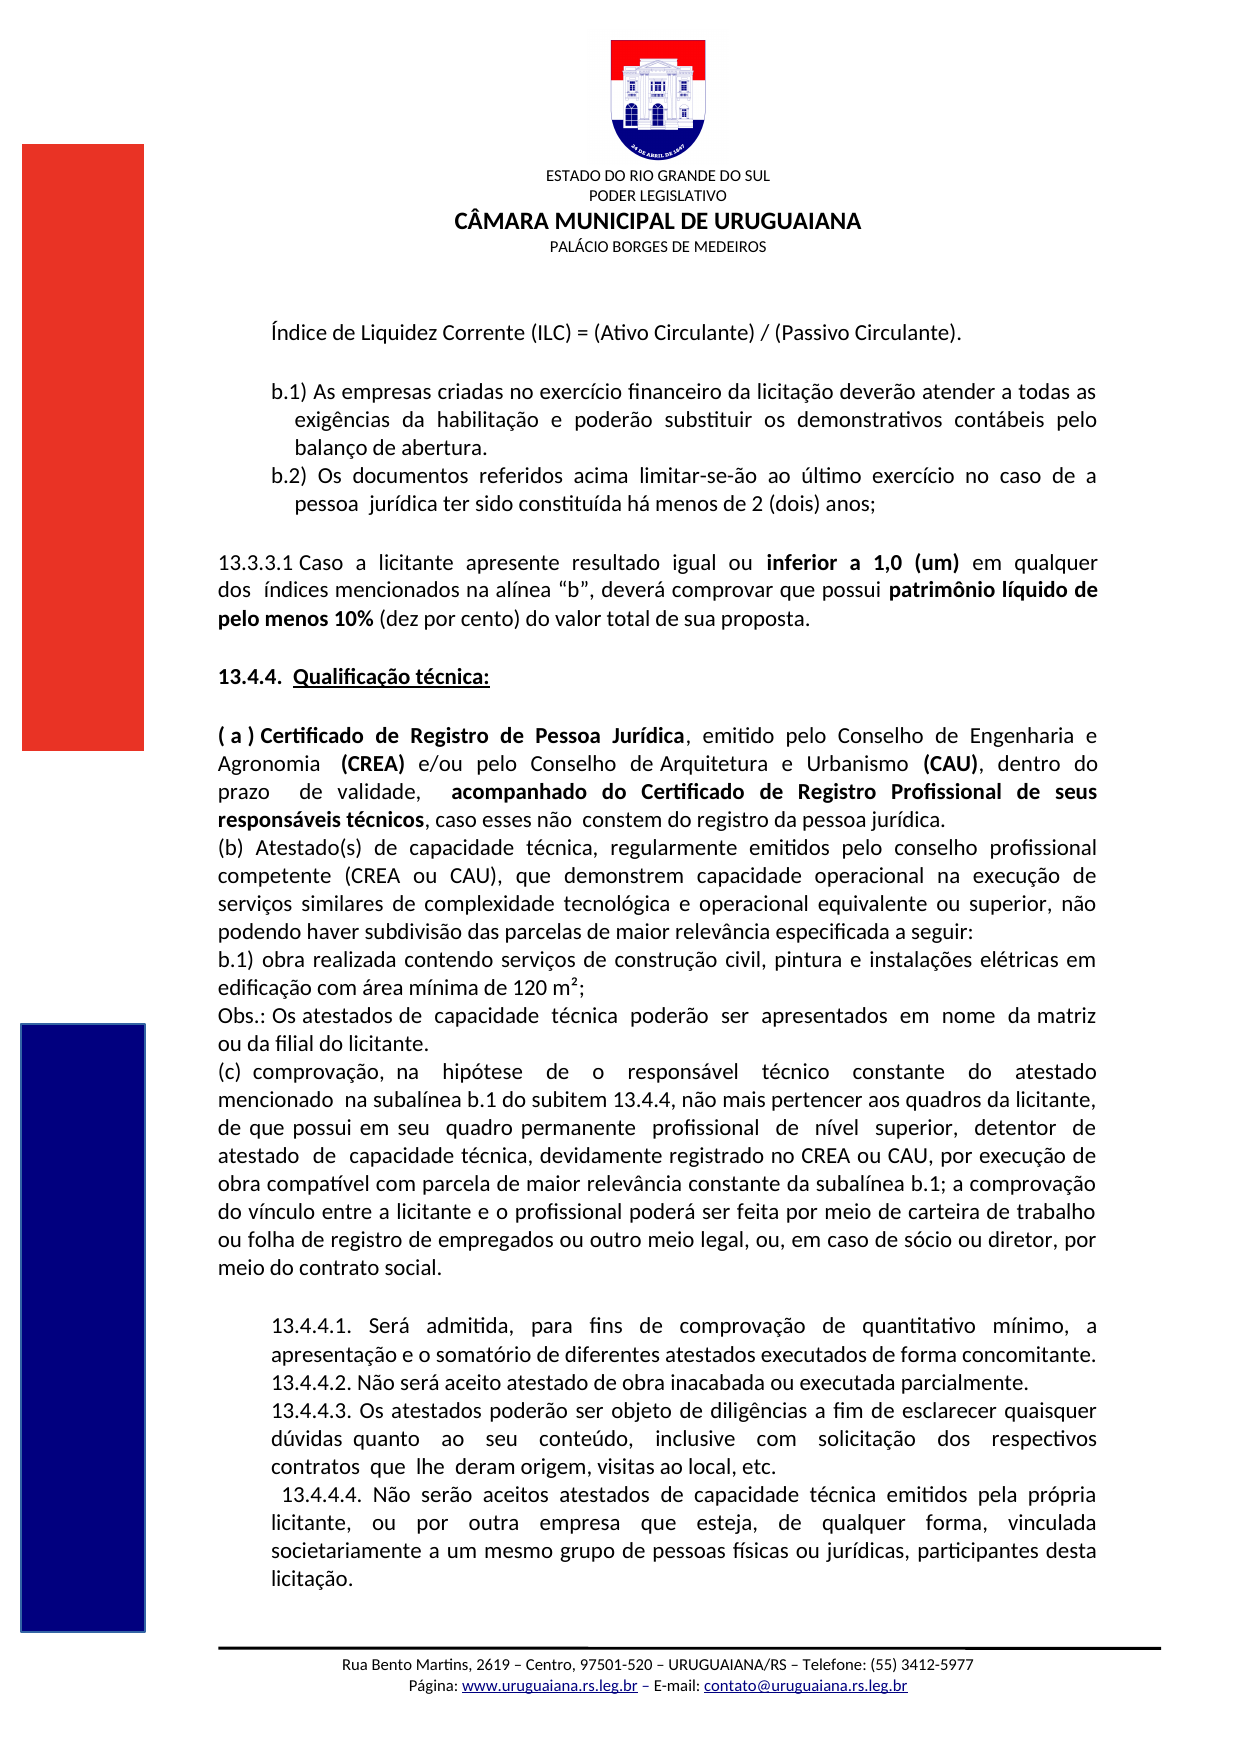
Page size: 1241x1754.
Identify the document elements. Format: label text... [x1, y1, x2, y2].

text 13.3.3.1 Caso a licitante apresente resultado igual ou inferior a 1,0 (um) em qualquer dos índices mencionados na alínea “b”, deverá comprovar que possui patrimônio líquido de pelo menos 10% (dez por cento) do valor total de sua proposta. [218, 548, 1098, 632]
text 13.4.4.3. Os atestados poderão ser objeto de diligências a fim de esclarecer quaisquer dúvidas quanto ao seu conteúdo, inclusive com solicitação dos respectivos contratos que lhe deram origem, visitas ao local, etc. [271, 1396, 1098, 1480]
text b.1) As empresas criadas no exercício financeiro da licitação deverão atender a todas as exigências da habilitação e poderão substituir os demonstrativos contábeis pelo balanço de abertura. [271, 377, 1098, 461]
text ( a ) Certificado de Registro de Pessoa Jurídica, emitido pelo Conselho de Engenharia e Agronomia (CREA) e/ou pelo Conselho de Arquitetura e Urbanismo (CAU), dentro do prazo de validade, acompanhado do Certificado de Registro Profissional de seus responsáveis técnicos, caso esses não constem do registro da pessoa jurídica. [218, 721, 1098, 833]
text 13.4.4.1. Será admitida, para fins de comprovação de quantitativo mínimo, a apresentação e o somatório de diferentes atestados executados de forma concomitante. [271, 1312, 1098, 1368]
text b.2) Os documentos referidos acima limitar-se-ão ao último exercício no caso de a pessoa jurídica ter sido constituída há menos de 2 (dois) anos; [271, 461, 1098, 517]
text 13.4.4.2. Não será aceito atestado de obra inacabada ou executada parcialmente. [271, 1368, 1098, 1396]
text 13.4.4. Qualificação técnica: [218, 662, 1098, 690]
text b.1) obra realizada contendo serviços de construção civil, pintura e instalações elétricas em edificação com área mínima de 120 m²; [218, 945, 1098, 1001]
text Obs.: Os atestados de capacidade técnica poderão ser apresentados em nome da matriz ou da filial do licitante. [218, 1001, 1098, 1057]
text Índice de Liquidez Corrente (ILC) = (Ativo Circulante) / (Passivo Circulante). [271, 318, 1098, 346]
text (b) Atestado(s) de capacidade técnica, regularmente emitidos pelo conselho profissional competente (CREA ou CAU), que demonstrem capacidade operacional na execução de serviços similares de complexidade tecnológica e operacional equivalente ou superior, não podendo haver subdivisão das parcelas de maior relevância especificada a seguir: [218, 833, 1098, 945]
picture [587, 29, 729, 165]
text (c) comprovação, na hipótese de o responsável técnico constante do atestado mencionado na subalínea b.1 do subitem 13.4.4, não mais pertencer aos quadros da licitante, de que possui em seu quadro permanente profissional de nível superior, detentor de atestado de capacidade técnica, devidamente registrado no CREA ou CAU, por execução de obra compatível com parcela de maior relevância constante da subalínea b.1; a comprovação do vínculo entre a licitante e o profissional poderá ser feita por meio de carteira de trabalho ou folha de registro de empregados ou outro meio legal, ou, em caso de sócio ou diretor, por meio do contrato social. [218, 1057, 1098, 1281]
text 13.4.4.4. Não serão aceitos atestados de capacidade técnica emitidos pela própria licitante, ou por outra empresa que esteja, de qualquer forma, vinculada societariamente a um mesmo grupo de pessoas físicas ou jurídicas, participantes desta licitação. [271, 1480, 1098, 1592]
